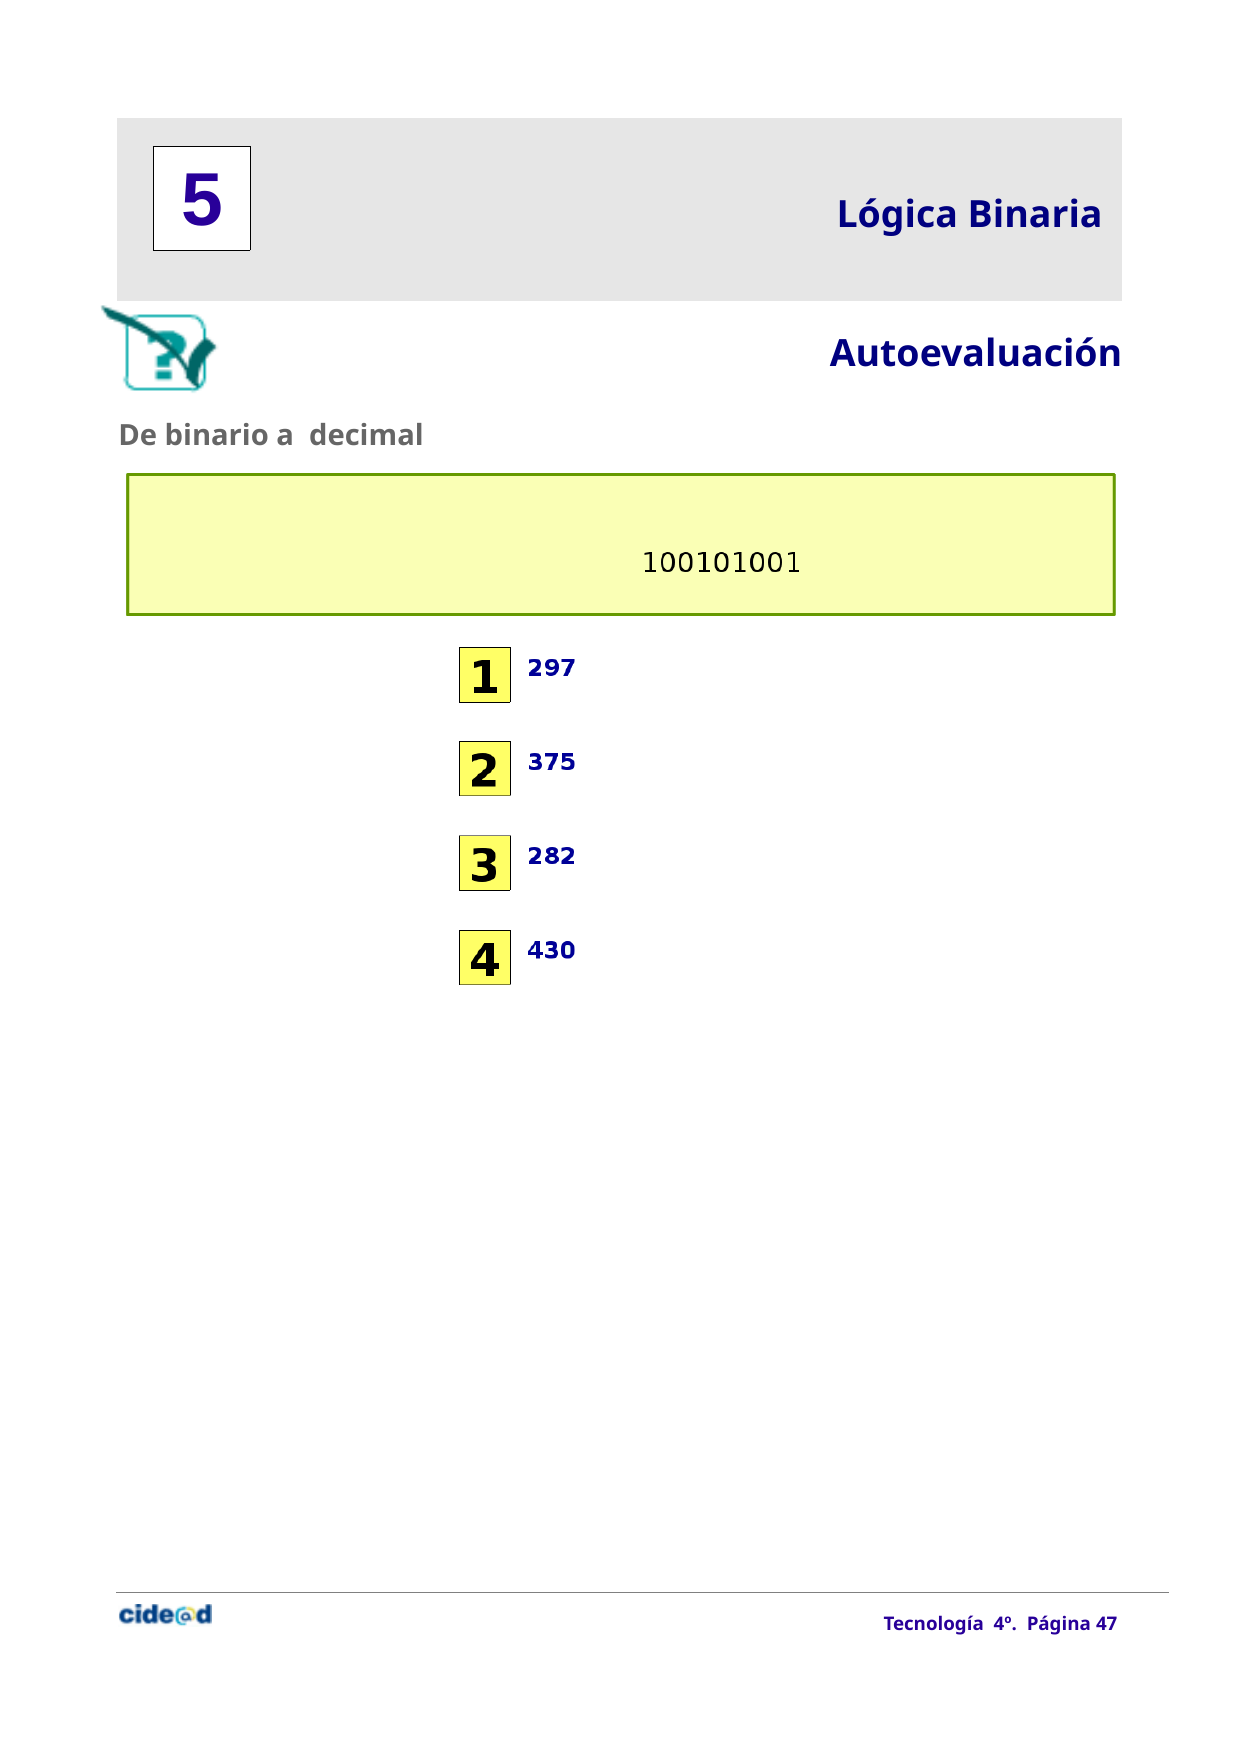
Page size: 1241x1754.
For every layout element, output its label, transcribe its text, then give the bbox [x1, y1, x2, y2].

picture [100, 304, 221, 400]
title Autoevaluación [221, 326, 1122, 377]
subtitle De binario a decimal [118, 414, 1122, 454]
picture [118, 466, 1123, 998]
picture [118, 1604, 212, 1627]
